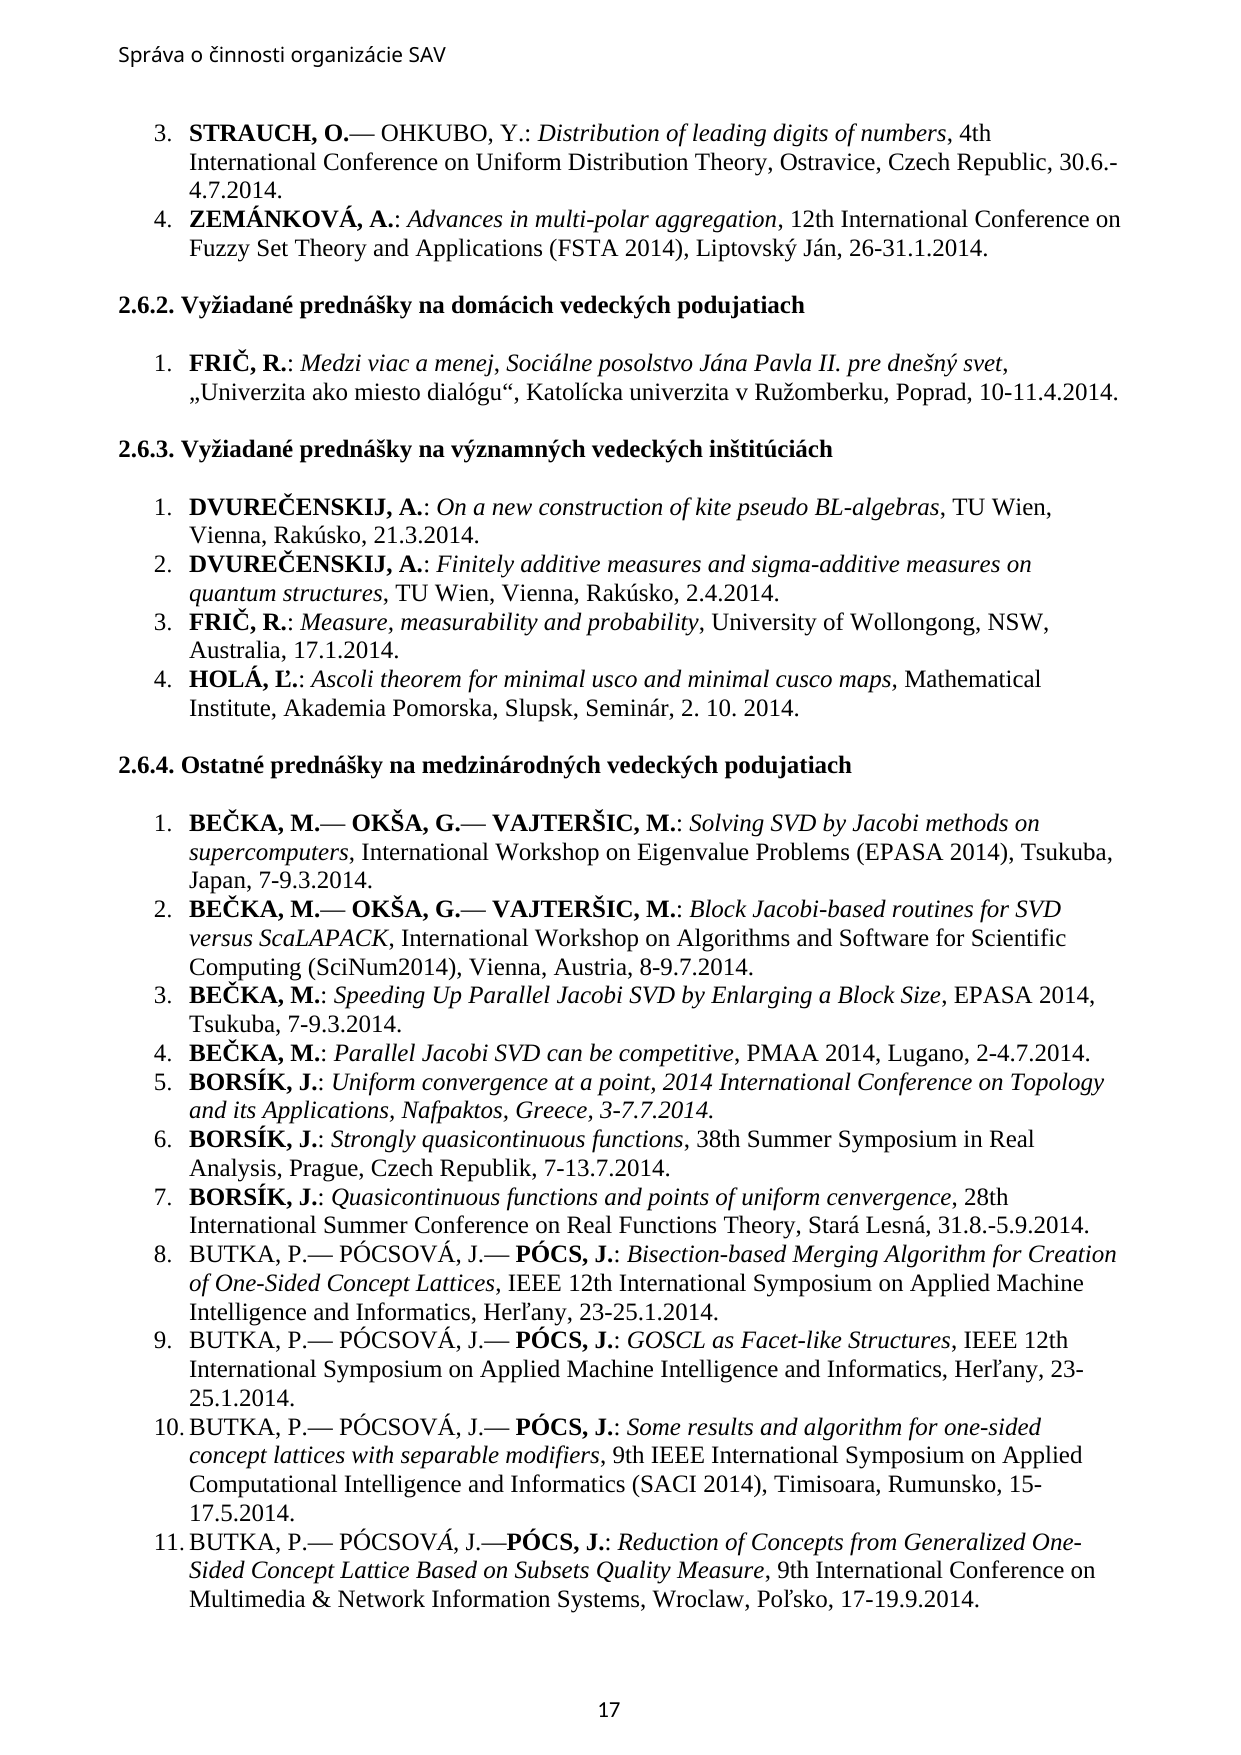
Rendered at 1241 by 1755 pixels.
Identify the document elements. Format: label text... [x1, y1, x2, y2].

text 2.6.3. Vyžiadané prednášky na významných vedeckých inštitúciách [118, 434, 1122, 463]
text  BEČKA, M.— OKŠA, G.— VAJTERŠIC, M.: Block Jacobi-based routines for SVD versus ScaLAPACK, International Workshop on Algorithms and Software for Scientific Computing (SciNum2014), Vienna, Austria, 8-9.7.2014. [153, 894, 1122, 981]
text  BORSÍK, J.: Quasicontinuous functions and points of uniform cenvergence, 28th International Summer Conference on Real Functions Theory, Stará Lesná, 31.8.-5.9.2014. [153, 1182, 1122, 1239]
text 2.6.4. Ostatné prednášky na medzinárodných vedeckých podujatiach [118, 751, 1122, 779]
text  DVUREČENSKIJ, A.: Finitely additive measures and sigma-additive measures on quantum structures, TU Wien, Vienna, Rakúsko, 2.4.2014. [153, 549, 1122, 607]
text  BORSÍK, J.: Uniform convergence at a point, 2014 International Conference on Topology and its Applications, Nafpaktos, Greece, 3-7.7.2014. [153, 1067, 1122, 1124]
text  STRAUCH, O.— OHKUBO, Y.: Distribution of leading digits of numbers, 4th International Conference on Uniform Distribution Theory, Ostravice, Czech Republic, 30.6.-4.7.2014. [153, 118, 1122, 204]
text  HOLÁ, Ľ.: Ascoli theorem for minimal usco and minimal cusco maps, Mathematical Institute, Akademia Pomorska, Slupsk, Seminár, 2. 10. 2014. [153, 664, 1122, 722]
text  DVUREČENSKIJ, A.: On a new construction of kite pseudo BL-algebras, TU Wien, Vienna, Rakúsko, 21.3.2014. [153, 492, 1122, 549]
text  BUTKA, P.— PÓCSOVÁ, J.—PÓCS, J.: Reduction of Concepts from Generalized One-Sided Concept Lattice Based on Subsets Quality Measure, 9th International Conference on Multimedia & Network Information Systems, Wroclaw, Poľsko, 17-19.9.2014. [153, 1527, 1122, 1613]
text  BEČKA, M.: Parallel Jacobi SVD can be competitive, PMAA 2014, Lugano, 2-4.7.2014. [153, 1038, 1122, 1067]
text  BUTKA, P.— PÓCSOVÁ, J.— PÓCS, J.: Bisection-based Merging Algorithm for Creation of One-Sided Concept Lattices, IEEE 12th International Symposium on Applied Machine Intelligence and Informatics, Herľany, 23-25.1.2014. [153, 1239, 1122, 1326]
text  BEČKA, M.— OKŠA, G.— VAJTERŠIC, M.: Solving SVD by Jacobi methods on supercomputers, International Workshop on Eigenvalue Problems (EPASA 2014), Tsukuba, Japan, 7-9.3.2014. [153, 808, 1122, 894]
text  BUTKA, P.— PÓCSOVÁ, J.— PÓCS, J.: GOSCL as Facet-like Structures, IEEE 12th International Symposium on Applied Machine Intelligence and Informatics, Herľany, 23-25.1.2014. [153, 1326, 1122, 1412]
text  FRIČ, R.: Measure, measurability and probability, University of Wollongong, NSW, Australia, 17.1.2014. [153, 607, 1122, 664]
text 2.6.2. Vyžiadané prednášky na domácich vedeckých podujatiach [118, 291, 1122, 319]
text  BORSÍK, J.: Strongly quasicontinuous functions, 38th Summer Symposium in Real Analysis, Prague, Czech Republik, 7-13.7.2014. [153, 1124, 1122, 1182]
text  FRIČ, R.: Medzi viac a menej, Sociálne posolstvo Jána Pavla II. pre dnešný svet, „Univerzita ako miesto dialógu“, Katolícka univerzita v Ružomberku, Poprad, 10-11.4.2014. [153, 348, 1122, 406]
text  BEČKA, M.: Speeding Up Parallel Jacobi SVD by Enlarging a Block Size, EPASA 2014, Tsukuba, 7-9.3.2014. [153, 981, 1122, 1038]
text  BUTKA, P.— PÓCSOVÁ, J.— PÓCS, J.: Some results and algorithm for one-sided concept lattices with separable modifiers, 9th IEEE International Symposium on Applied Computational Intelligence and Informatics (SACI 2014), Timisoara, Rumunsko, 15-17.5.2014. [153, 1412, 1122, 1527]
text  ZEMÁNKOVÁ, A.: Advances in multi-polar aggregation, 12th International Conference on Fuzzy Set Theory and Applications (FSTA 2014), Liptovský Ján, 26-31.1.2014. [153, 204, 1122, 262]
